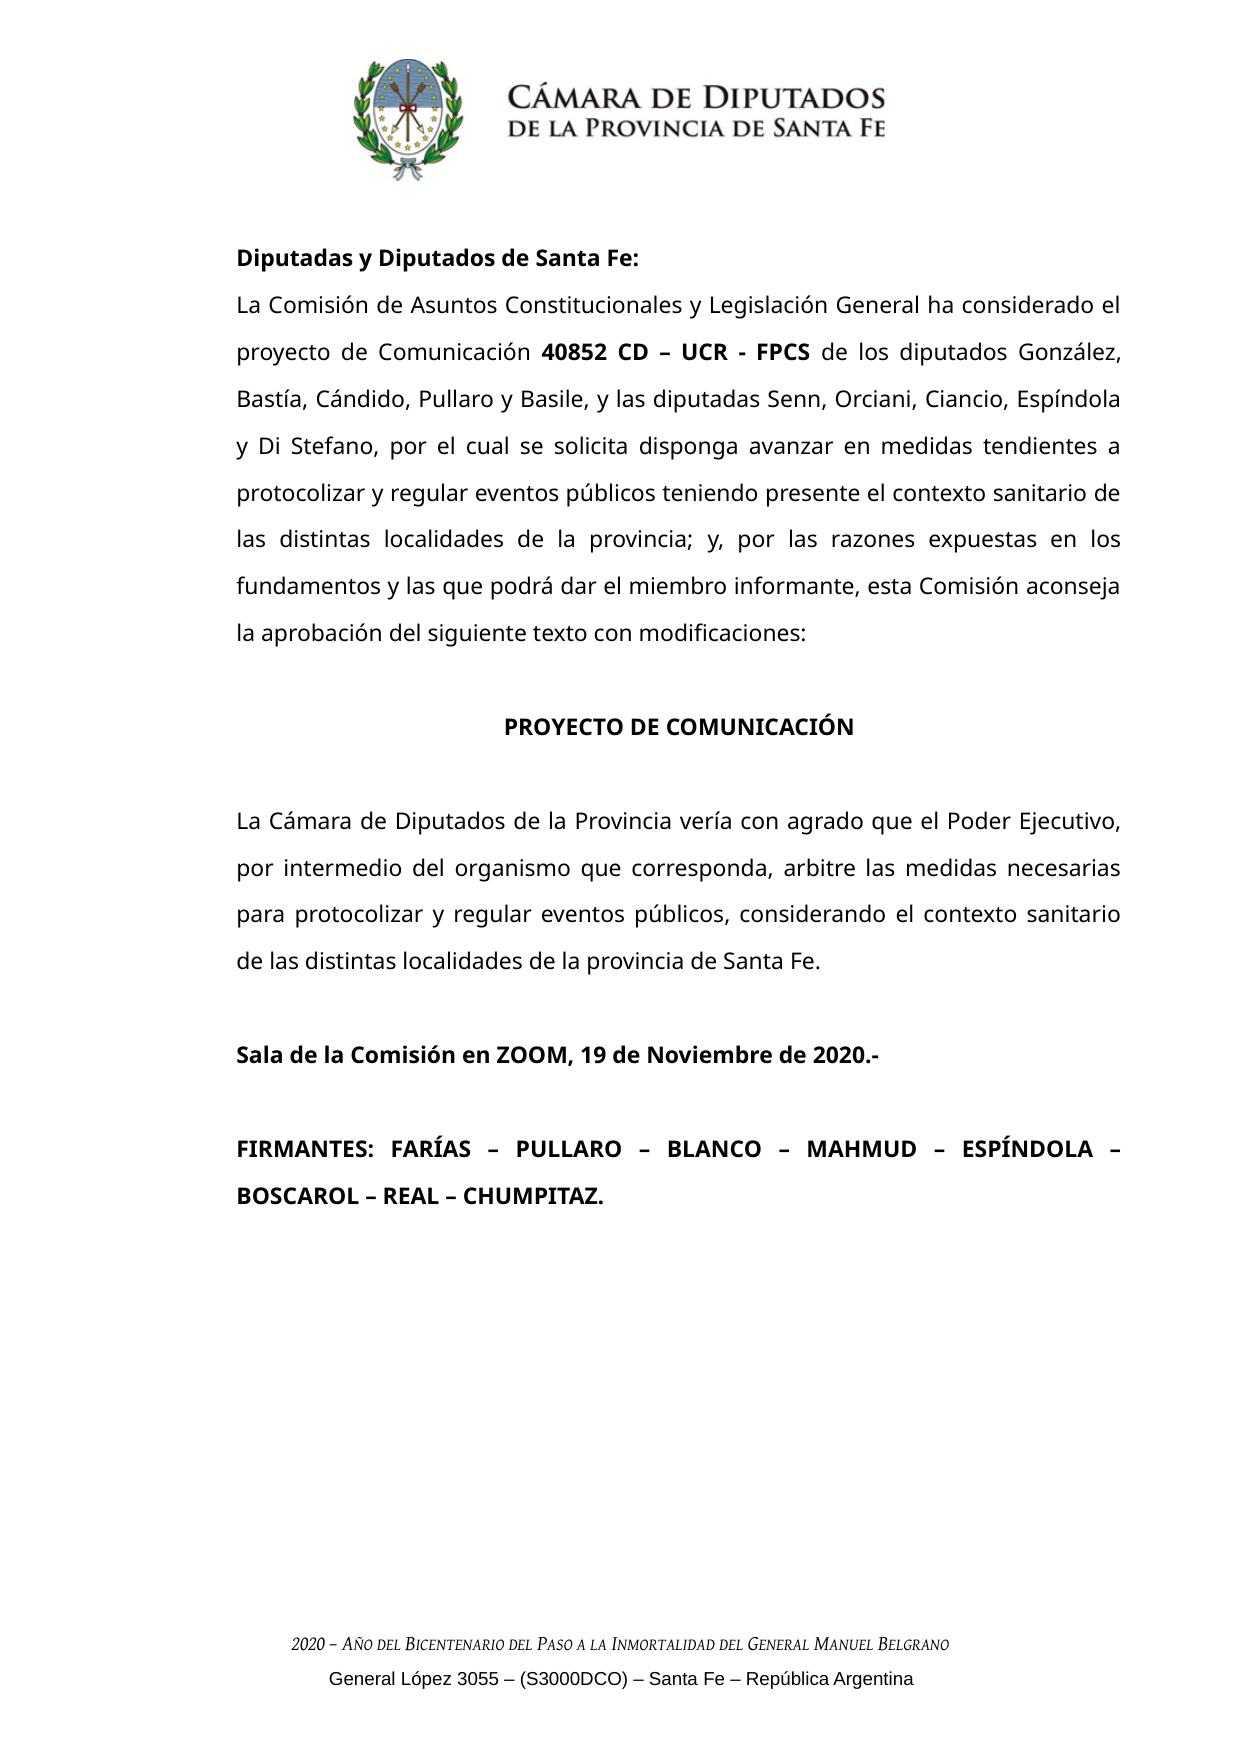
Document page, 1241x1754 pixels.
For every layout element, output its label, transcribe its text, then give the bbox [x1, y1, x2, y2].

text Diputadas y Diputados de Santa Fe: [236, 242, 1122, 273]
text FIRMANTES: FARÍAS – PULLARO – BLANCO – MAHMUD – ESPÍNDOLA – BOSCAROL – REAL – CHUMPITAZ. [236, 1133, 1122, 1211]
text PROYECTO DE COMUNICACIÓN [236, 711, 1122, 742]
text Sala de la Comisión en ZOOM, 19 de Noviembre de 2020.- [236, 1039, 1122, 1070]
text La Cámara de Diputados de la Provincia vería con agrado que el Poder Ejecutivo, por intermedio del organismo que corresponda, arbitre las medidas necesarias para protocolizar y regular eventos públicos, considerando el contexto sanitario de las distintas localidades de la provincia de Santa Fe. [236, 805, 1122, 977]
text La Comisión de Asuntos Constitucionales y Legislación General ha considerado el proyecto de Comunicación 40852 CD – UCR - FPCS de los diputados González, Bastía, Cándido, Pullaro y Basile, y las diputadas Senn, Orciani, Ciancio, Espíndola y Di Stefano, por el cual se solicita disponga avanzar en medidas tendientes a protocolizar y regular eventos públicos teniendo presente el contexto sanitario de las distintas localidades de la provincia; y, por las razones expuestas en los fundamentos y las que podrá dar el miembro informante, esta Comisión aconseja la aprobación del siguiente texto con modificaciones: [236, 289, 1122, 648]
